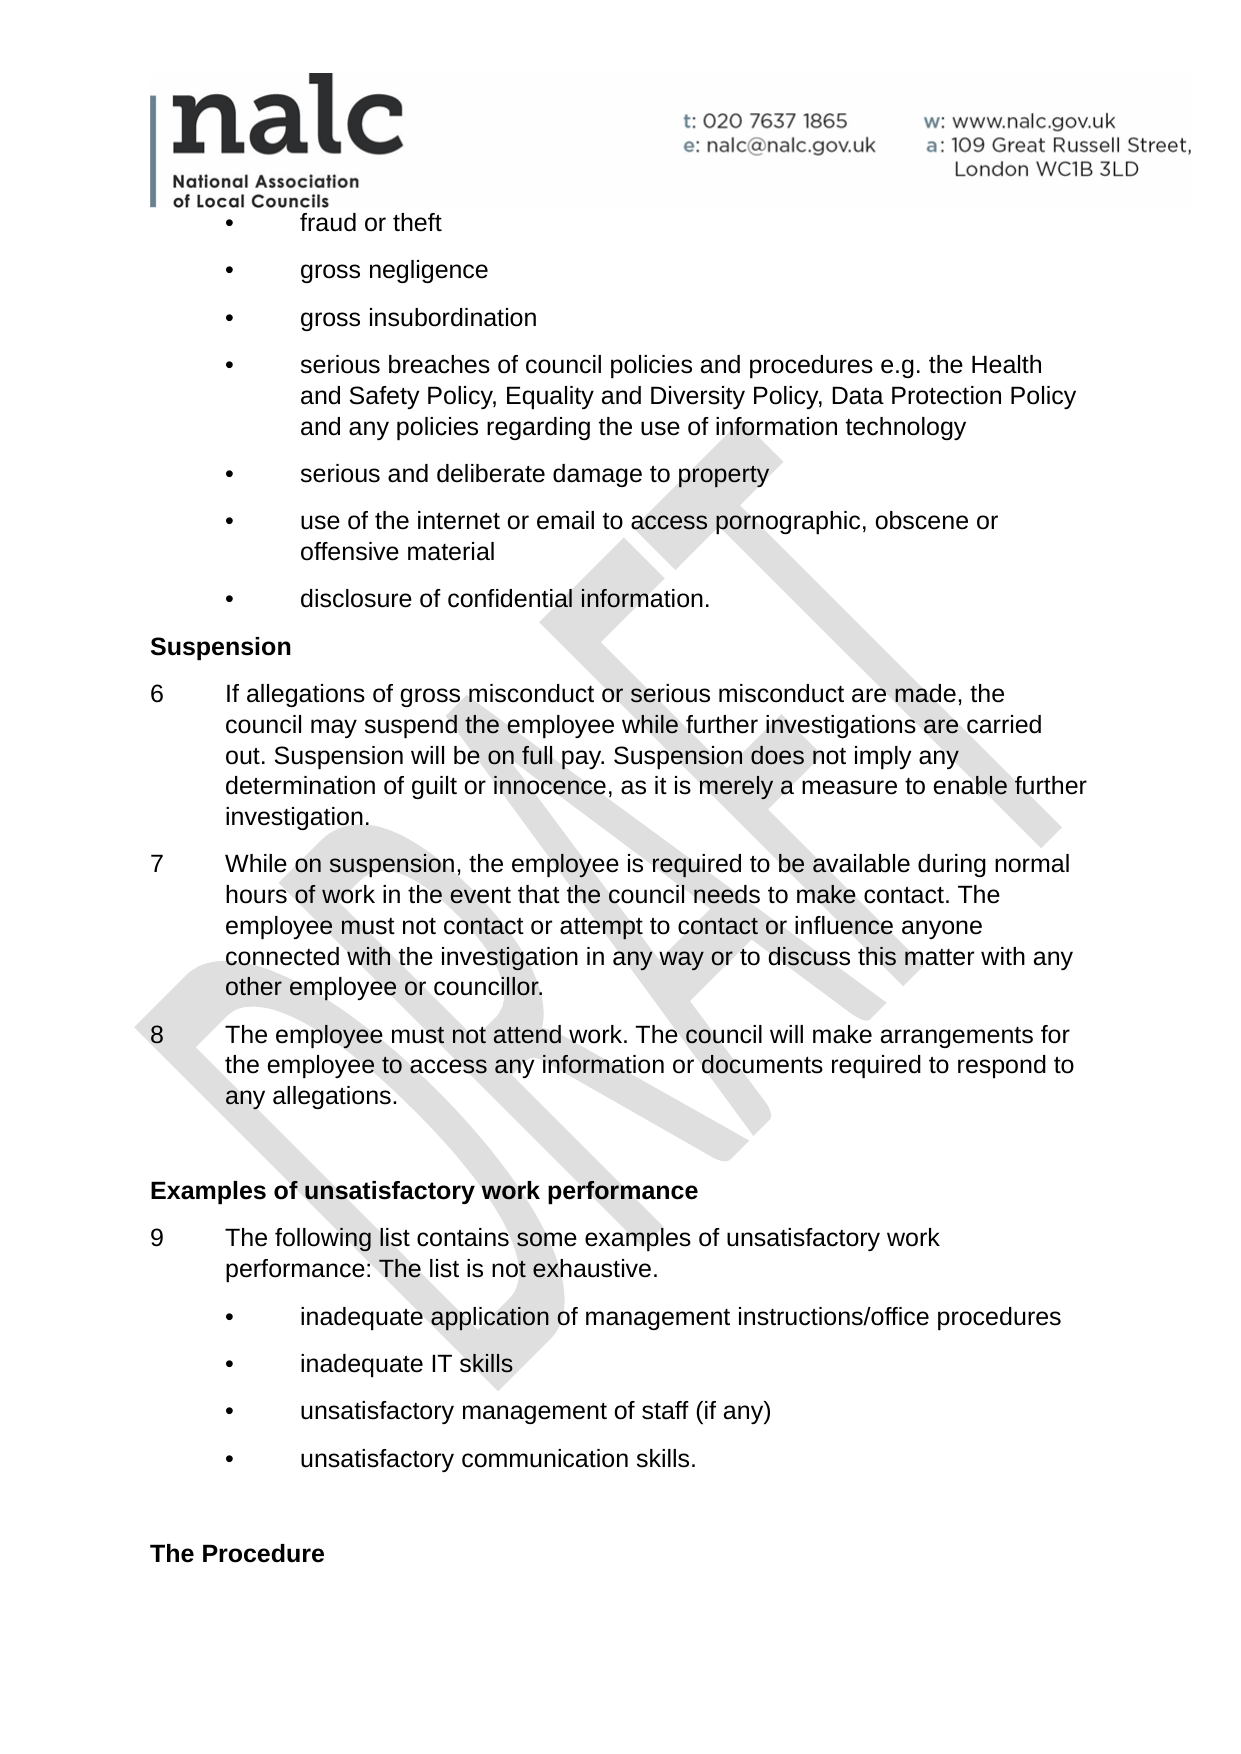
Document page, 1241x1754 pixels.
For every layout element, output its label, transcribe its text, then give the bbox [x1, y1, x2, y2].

list use of the internet or email to access pornographic, obscene or offensive material [681, 528, 757, 566]
list serious and deliberate damage to property [759, 459, 1090, 488]
list use of the internet or email to access pornographic, obscene or offensive material [742, 506, 1090, 566]
text 9 The following list contains some examples of unsatisfactory work performance: The list is not exhaustive. [542, 1223, 1090, 1283]
list serious and deliberate damage to property [225, 459, 701, 488]
text 7 While on suspension, the employee is required to be available during normal hours of work in the event that the council needs to make contact. The employee must not contact or attempt to contact or influence anyone connected with the investigation in any way or to discuss this matter with any other employee or councillor. [679, 849, 1090, 1001]
text 8 The employee must not attend work. The council will make arrangements for the employee to access any information or documents required to respond to any allegations. [358, 1020, 504, 1110]
text 8 The employee must not attend work. The council will make arrangements for the employee to access any information or documents required to respond to any allegations. [150, 1045, 215, 1110]
text The Procedure [150, 1538, 1090, 1567]
list unsatisfactory management of staff (if any) [225, 1396, 1090, 1425]
text 7 While on suspension, the employee is required to be available during normal hours of work in the event that the council needs to make contact. The employee must not contact or attempt to contact or influence anyone connected with the investigation in any way or to discuss this matter with any other employee or councillor. [150, 849, 395, 1001]
text 8 The employee must not attend work. The council will make arrangements for the employee to access any information or documents required to respond to any allegations. [197, 1020, 412, 1110]
text 8 The employee must not attend work. The council will make arrangements for the employee to access any information or documents required to respond to any allegations. [513, 1058, 627, 1110]
text [602, 632, 852, 661]
list fraud or theft [225, 208, 1090, 237]
text Examples of unsatisfactory work performance [614, 1176, 1090, 1205]
list unsatisfactory communication skills. [225, 1444, 1090, 1472]
text 6 If allegations of gross misconduct or serious misconduct are made, the council may suspend the employee while further investigations are carried out. Suspension will be on full pay. Suspension does not imply any determination of guilt or innocence, as it is merely a measure to enable further investigation. [150, 679, 746, 831]
list disclosure of confidential information. [225, 584, 576, 613]
text 7 While on suspension, the employee is required to be available during normal hours of work in the event that the council needs to make contact. The employee must not contact or attempt to contact or influence anyone connected with the investigation in any way or to discuss this matter with any other employee or councillor. [578, 849, 709, 959]
text Examples of unsatisfactory work performance [150, 1176, 310, 1205]
text Suspension [150, 632, 576, 661]
list inadequate application of management instructions/office procedures [452, 1302, 504, 1328]
list inadequate application of management instructions/office procedures [225, 1302, 435, 1330]
list gross insubordination [225, 303, 1090, 331]
list gross negligence [225, 255, 1090, 284]
text 9 The following list contains some examples of unsatisfactory work performance: The list is not exhaustive. [373, 1223, 518, 1283]
list use of the internet or email to access pornographic, obscene or offensive material [225, 506, 670, 566]
list disclosure of confidential information. [820, 584, 1090, 613]
text 7 While on suspension, the employee is required to be available during normal hours of work in the event that the council needs to make contact. The employee must not contact or attempt to contact or influence anyone connected with the investigation in any way or to discuss this matter with any other employee or councillor. [692, 941, 832, 1001]
text 7 While on suspension, the employee is required to be available during normal hours of work in the event that the council needs to make contact. The employee must not contact or attempt to contact or influence anyone connected with the investigation in any way or to discuss this matter with any other employee or councillor. [340, 871, 504, 1001]
list inadequate IT skills [225, 1349, 483, 1378]
text 6 If allegations of gross misconduct or serious misconduct are made, the council may suspend the employee while further investigations are carried out. Suspension will be on full pay. Suspension does not imply any determination of guilt or innocence, as it is merely a measure to enable further investigation. [915, 679, 1090, 831]
list inadequate application of management instructions/office procedures [558, 1302, 1090, 1330]
text 7 While on suspension, the employee is required to be available during normal hours of work in the event that the council needs to make contact. The employee must not contact or attempt to contact or influence anyone connected with the investigation in any way or to discuss this matter with any other employee or councillor. [426, 849, 653, 1001]
list serious breaches of council policies and procedures e.g. the Health and Safety Policy, Equality and Diversity Policy, Data Protection Policy and any policies regarding the use of information technology [225, 350, 1090, 440]
text 6 If allegations of gross misconduct or serious misconduct are made, the council may suspend the employee while further investigations are carried out. Suspension will be on full pay. Suspension does not imply any determination of guilt or innocence, as it is merely a measure to enable further investigation. [513, 762, 605, 831]
text Examples of unsatisfactory work performance [512, 1176, 599, 1205]
text 9 The following list contains some examples of unsatisfactory work performance: The list is not exhaustive. [150, 1223, 388, 1283]
text 6 If allegations of gross misconduct or serious misconduct are made, the council may suspend the employee while further investigations are carried out. Suspension will be on full pay. Suspension does not imply any determination of guilt or innocence, as it is merely a measure to enable further investigation. [639, 679, 1022, 831]
text 8 The employee must not attend work. The council will make arrangements for the employee to access any information or documents required to respond to any allegations. [543, 1020, 733, 1110]
list inadequate IT skills [513, 1349, 1090, 1378]
text 8 The employee must not attend work. The council will make arrangements for the employee to access any information or documents required to respond to any allegations. [705, 1020, 1090, 1110]
text Examples of unsatisfactory work performance [326, 1176, 492, 1205]
list disclosure of confidential information. [632, 584, 804, 613]
text [868, 632, 1090, 661]
